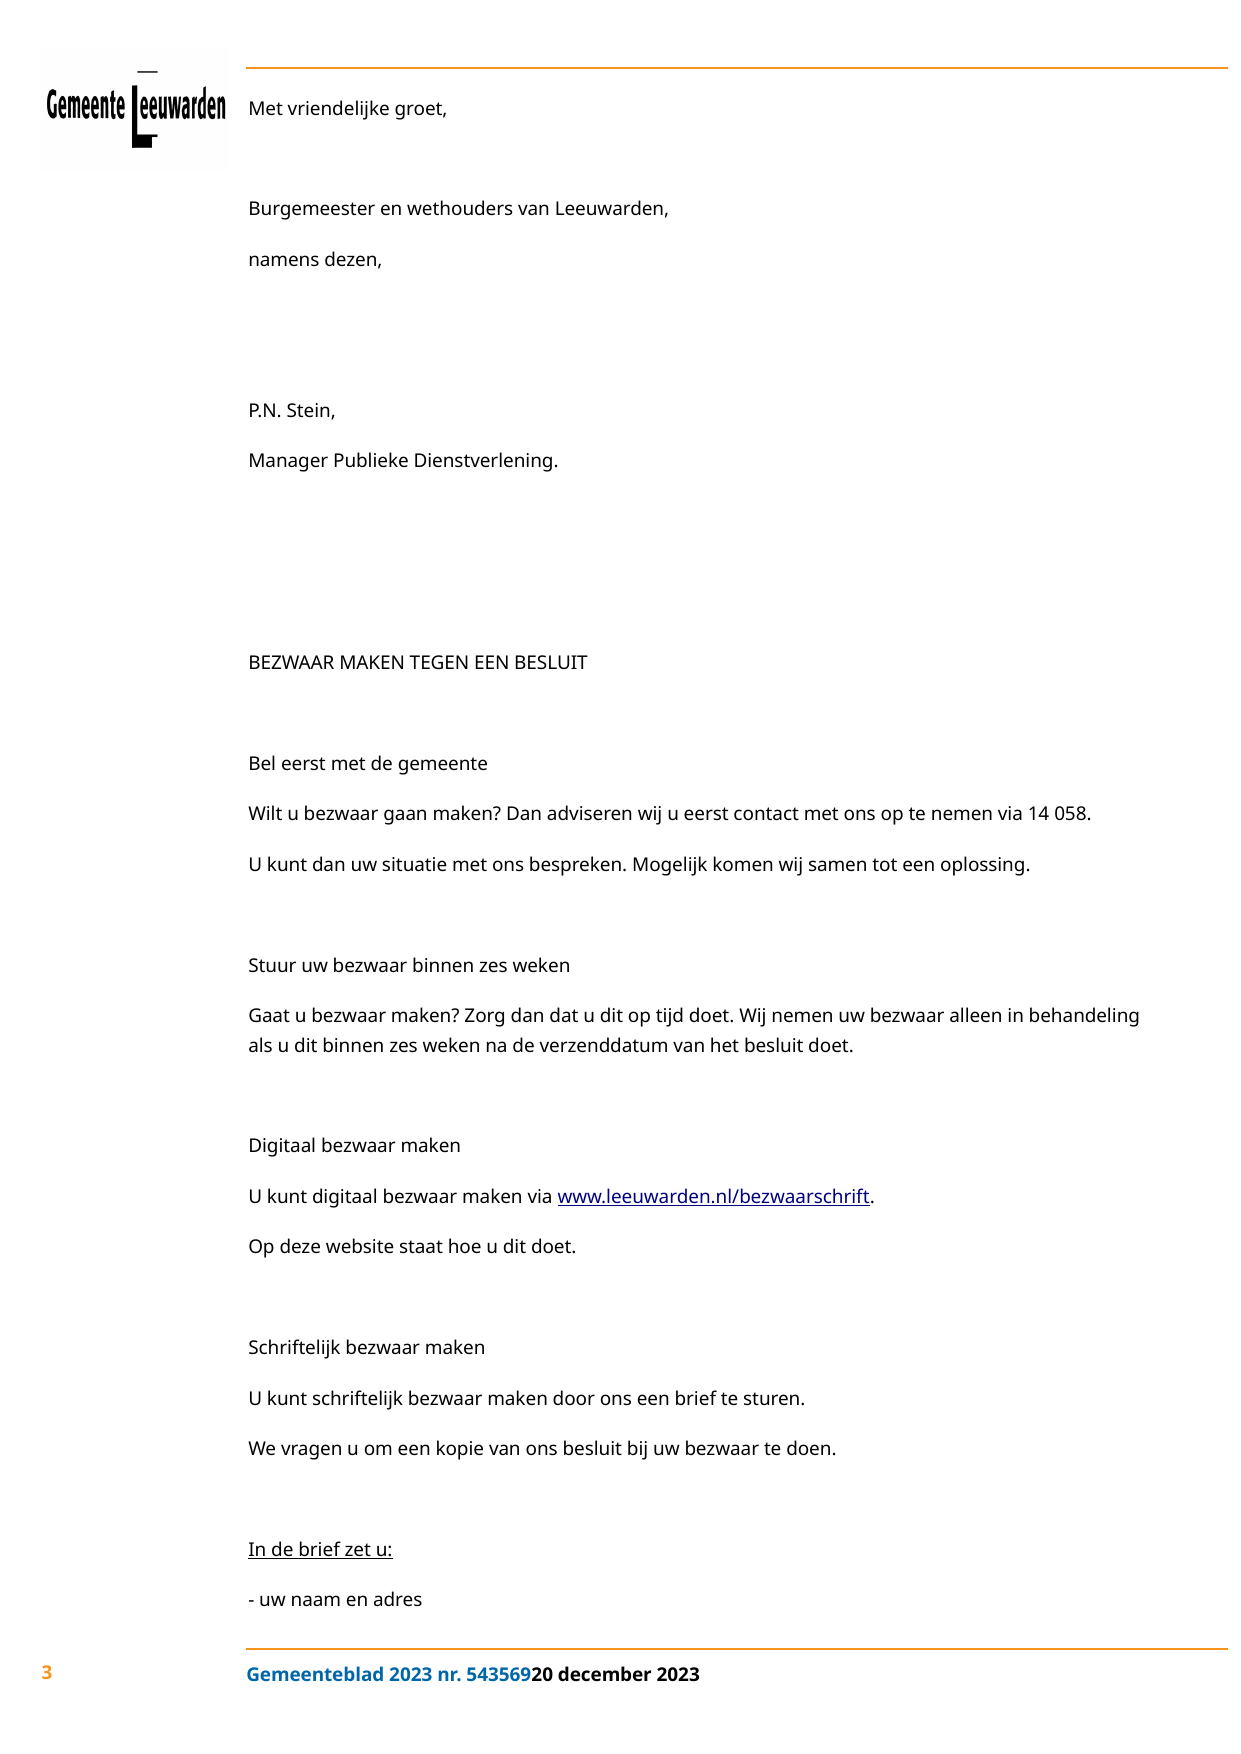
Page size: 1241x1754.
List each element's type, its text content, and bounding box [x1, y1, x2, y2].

text Met vriendelijke groet, [248, 95, 1152, 121]
picture [41, 47, 231, 172]
text namens dezen, [248, 246, 1152, 272]
text Schriftelijk bezwaar maken [248, 1334, 1152, 1360]
text Burgemeester en wethouders van Leeuwarden, [248, 196, 1152, 221]
text Manager Publieke Dienstverlening. [248, 448, 1152, 473]
text U kunt schriftelijk bezwaar maken door ons een brief te sturen. [248, 1385, 1152, 1411]
text Stuur uw bezwaar binnen zes weken [248, 952, 1152, 978]
text We vragen u om een kopie van ons besluit bij uw bezwaar te doen. [248, 1435, 1152, 1461]
text P.N. Stein, [248, 397, 1152, 423]
text Gaat u bezwaar maken? Zorg dan dat u dit op tijd doet. Wij nemen uw bezwaar alleen in behandeling als u dit binnen zes weken na de verzenddatum van het besluit doet. [248, 1002, 1152, 1058]
text Wilt u bezwaar gaan maken? Dan adviseren wij u eerst contact met ons op te nemen via 14 058. [248, 801, 1152, 826]
text U kunt digitaal bezwaar maken via www.leeuwarden.nl/bezwaarschrift. [248, 1183, 1152, 1209]
text - uw naam en adres [248, 1586, 1152, 1612]
text In de brief zet u: [248, 1536, 1152, 1562]
text U kunt dan uw situatie met ons bespreken. Mogelijk komen wij samen tot een oplossing. [248, 851, 1152, 877]
text Digitaal bezwaar maken [248, 1133, 1152, 1158]
text Op deze website staat hoe u dit doet. [248, 1233, 1152, 1259]
text Bel eerst met de gemeente [248, 750, 1152, 776]
text BEZWAAR MAKEN TEGEN EEN BESLUIT [248, 649, 1152, 675]
